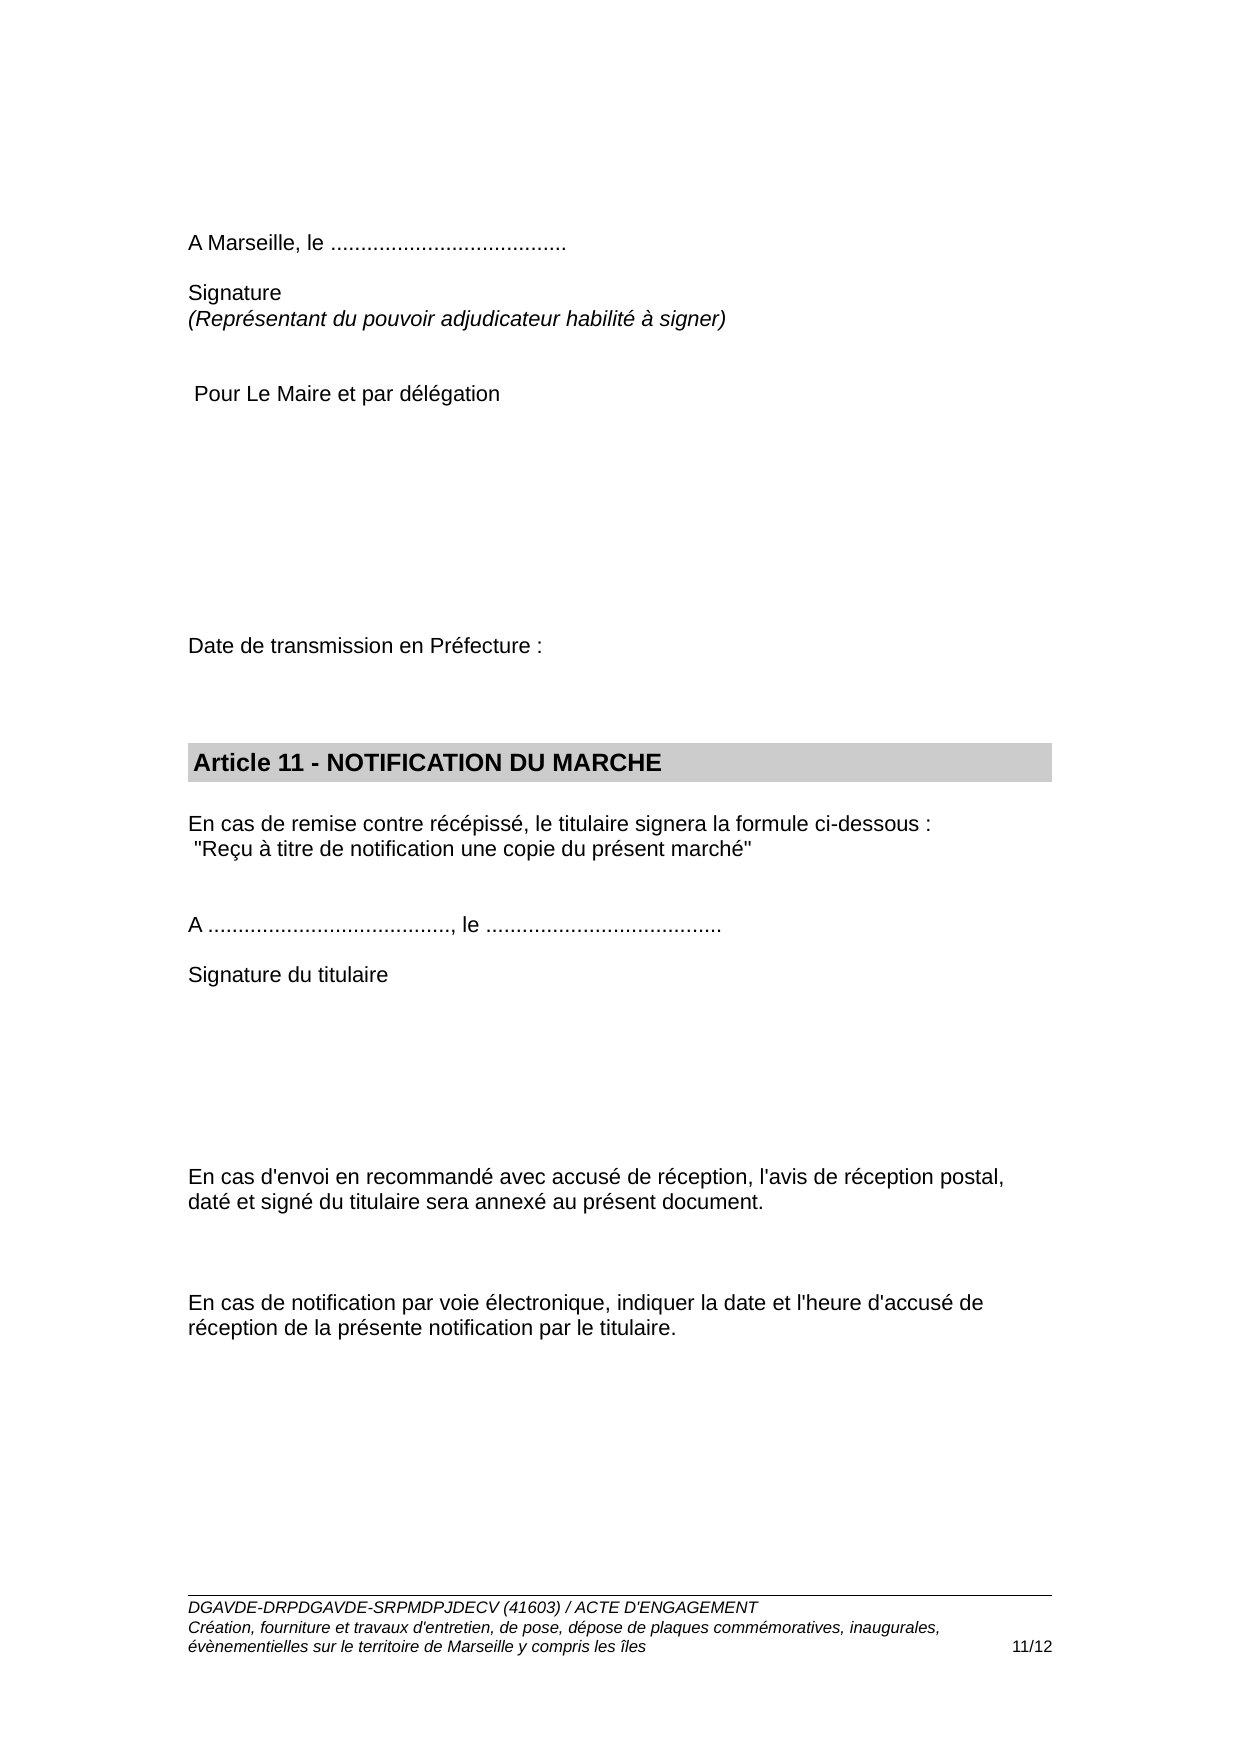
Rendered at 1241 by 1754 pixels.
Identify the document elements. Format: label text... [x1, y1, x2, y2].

text Signature [188, 280, 1052, 305]
text En cas de notification par voie électronique, indiquer la date et l'heure d'accusé de réception de la présente notification par le titulaire. [188, 1290, 1052, 1340]
text Pour Le Maire et par délégation [188, 381, 1052, 406]
text "Reçu à titre de notification une copie du présent marché" [188, 836, 1052, 861]
text A Marseille, le ....................................... [188, 230, 1052, 255]
subtitle NOTIFICATION DU MARCHE [190, 745, 1050, 779]
text A ........................................, le ....................................... [188, 912, 1052, 937]
text En cas d'envoi en recommandé avec accusé de réception, l'avis de réception postal, daté et signé du titulaire sera annexé au présent document. [188, 1164, 1052, 1214]
text (Représentant du pouvoir adjudicateur habilité à signer) [188, 305, 1052, 331]
text En cas de remise contre récépissé, le titulaire signera la formule ci-dessous : [188, 811, 1052, 836]
text Date de transmission en Préfecture : [188, 633, 1052, 658]
text Signature du titulaire [188, 962, 1052, 987]
